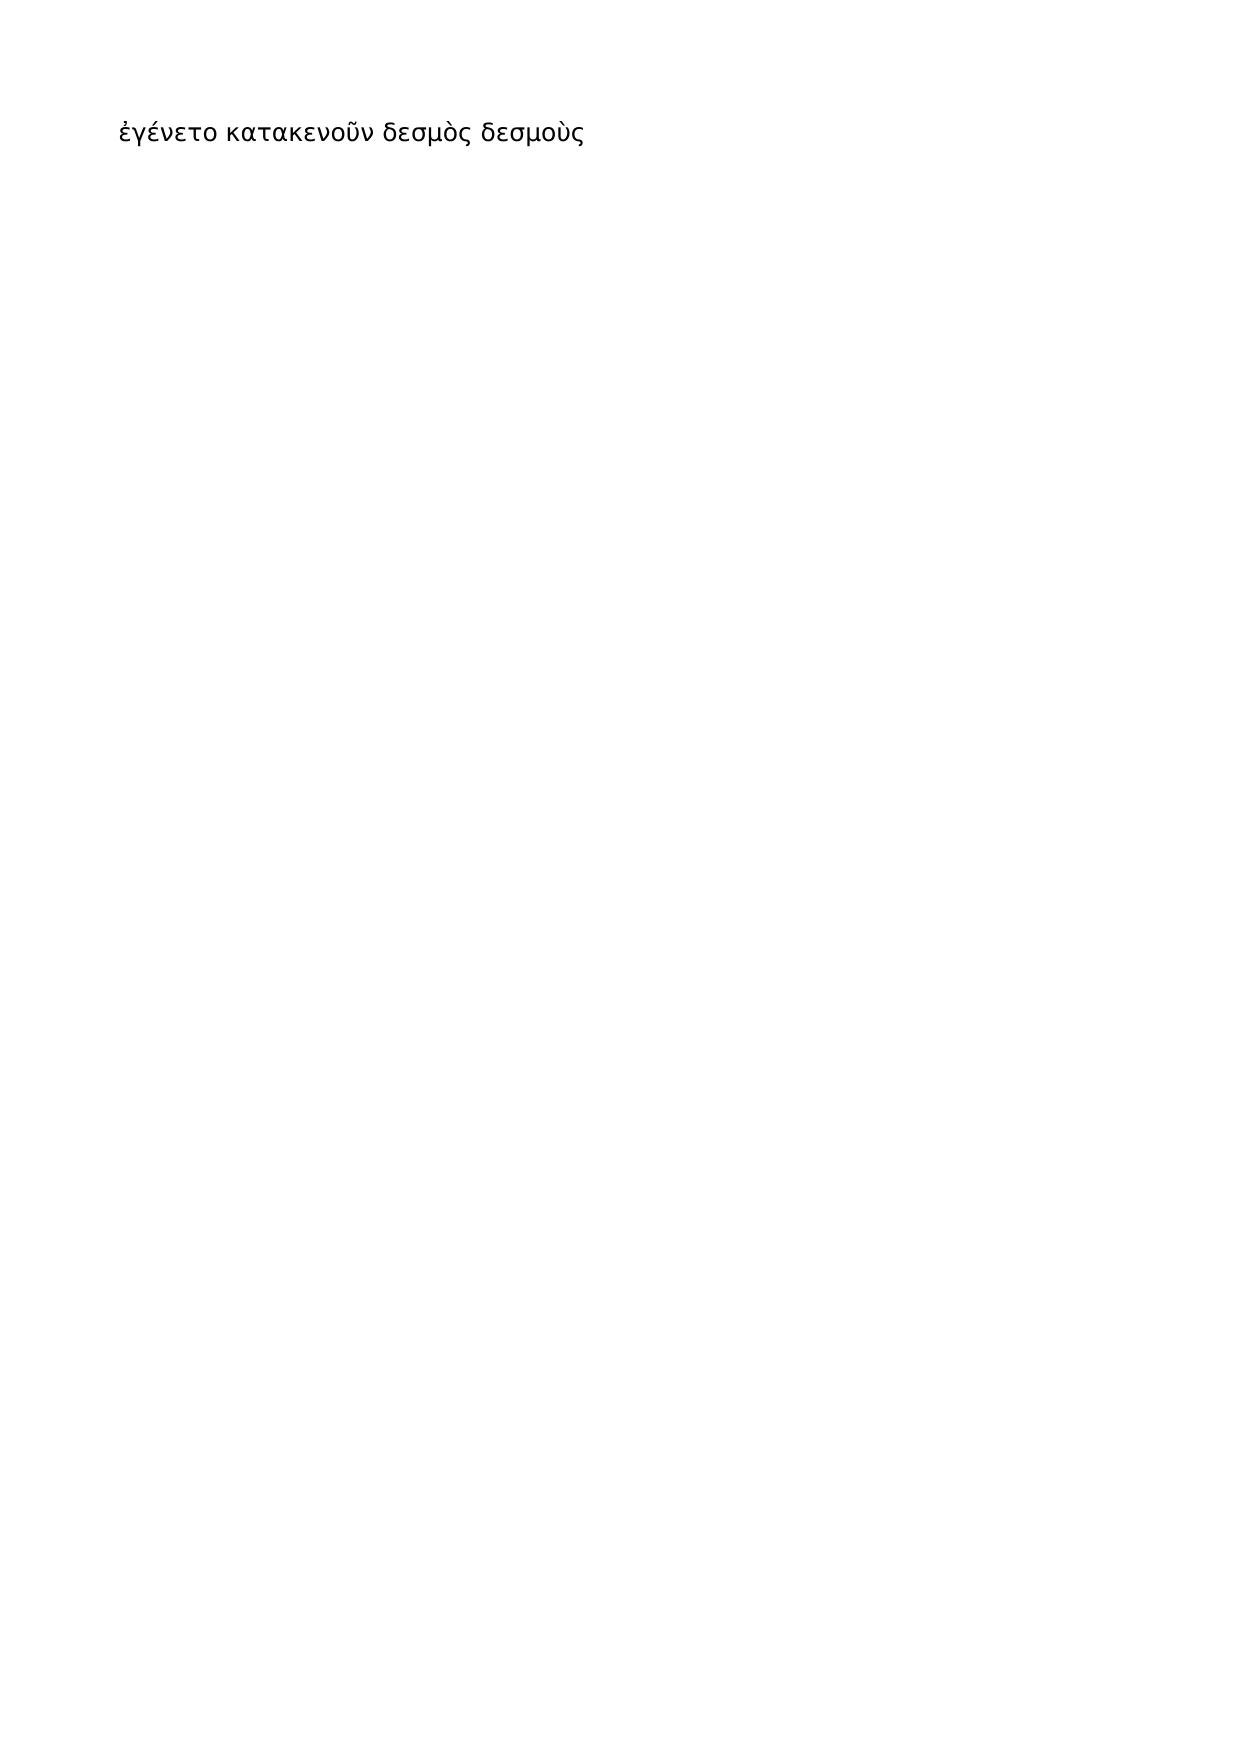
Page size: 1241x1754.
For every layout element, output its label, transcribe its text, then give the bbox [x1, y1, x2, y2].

text ἐγένετο κατακενοῦν δεσμὸς δεσμοὺς [118, 118, 1122, 147]
